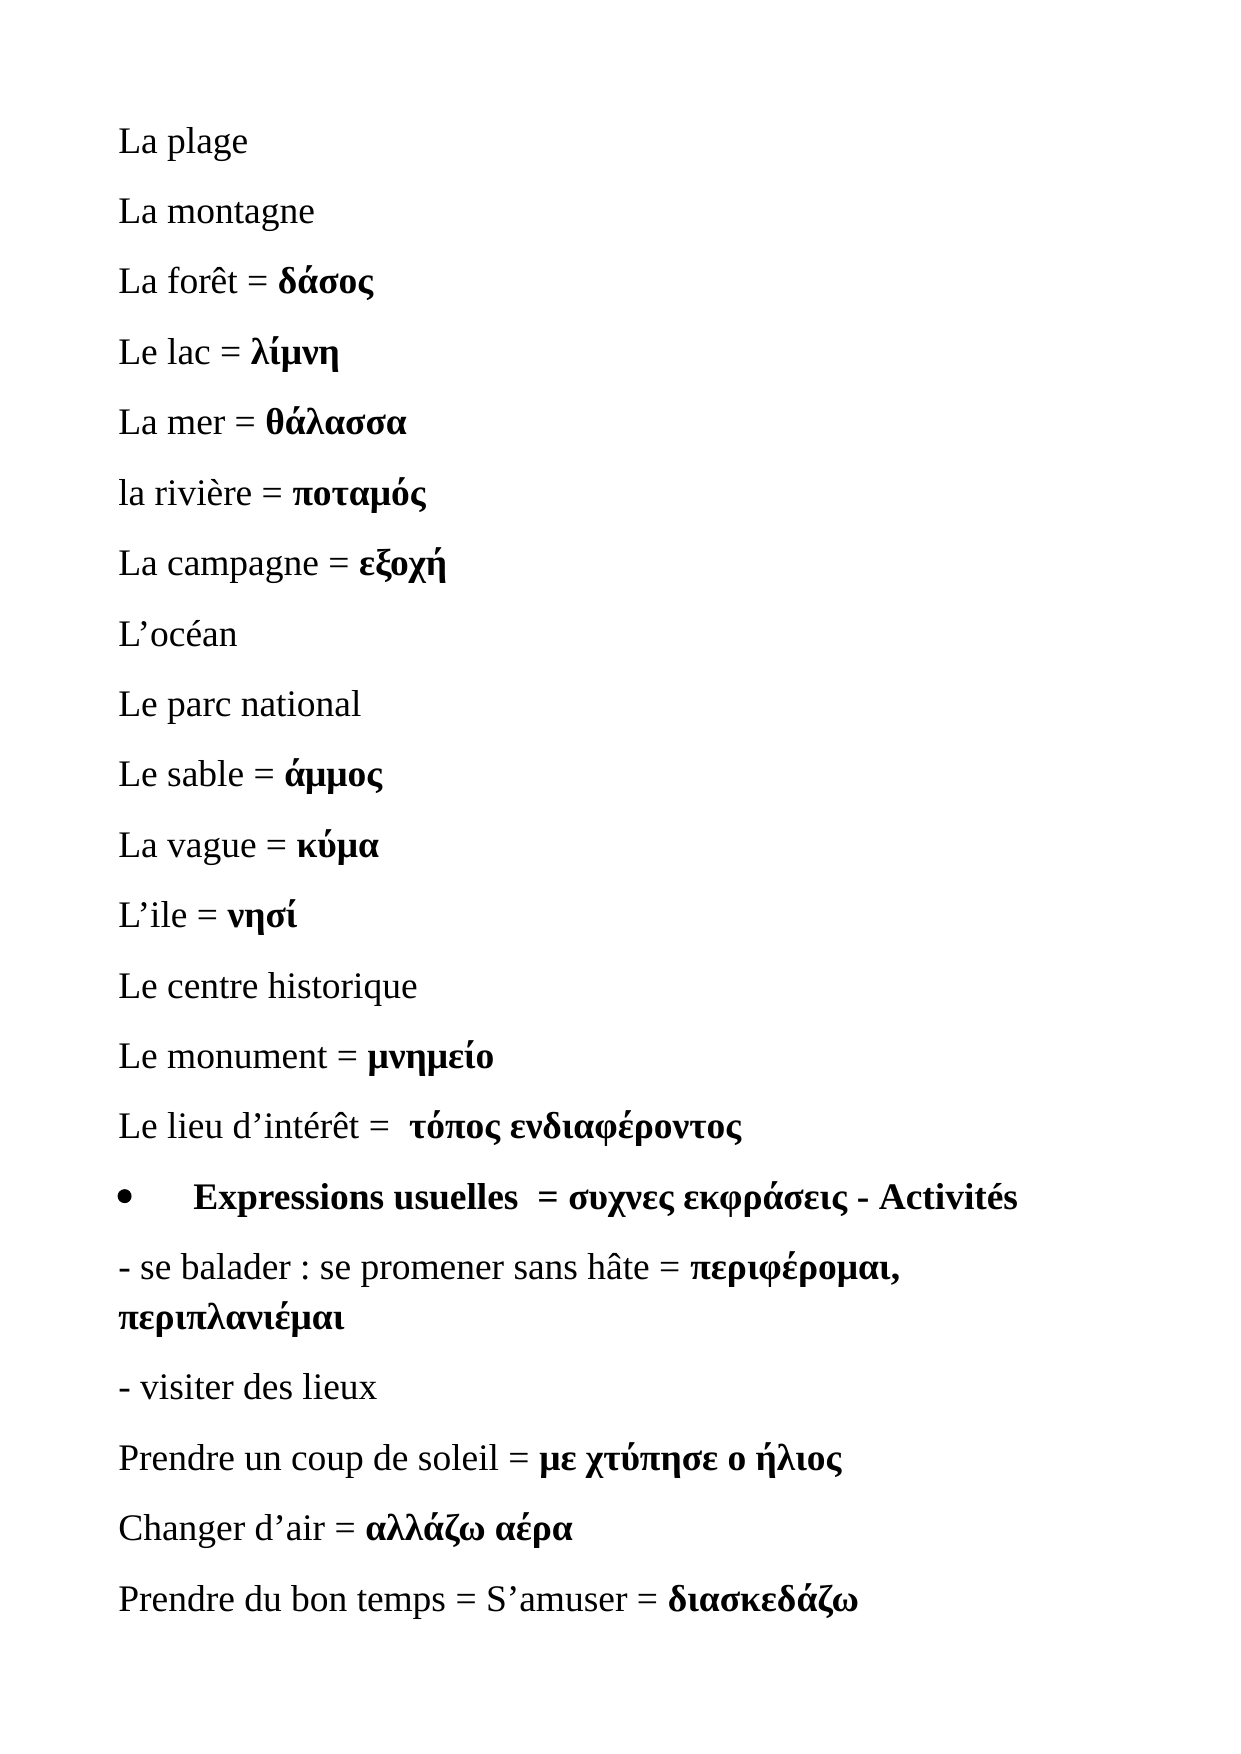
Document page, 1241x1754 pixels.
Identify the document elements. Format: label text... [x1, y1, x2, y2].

text Le lieu d’intérêt = τόπος ενδιαφέροντος [118, 1104, 1122, 1147]
text Le parc national [118, 681, 1122, 724]
text Prendre un coup de soleil = με χτύπησε ο ήλιος [118, 1435, 1122, 1478]
list Expressions usuelles = συχνες εκφράσεις - Activités [118, 1174, 1122, 1217]
text Le sable = άμμος [118, 752, 1122, 795]
text Le lac = λίμνη [118, 329, 1122, 372]
text Le centre historique [118, 963, 1122, 1006]
text La montagne [118, 188, 1122, 232]
text La plage [118, 118, 1122, 161]
text L’océan [118, 611, 1122, 654]
text - se balader : se promener sans hâte = περιφέρομαι, περιπλανιέμαι [118, 1245, 1122, 1337]
text La forêt = δάσος [118, 259, 1122, 302]
text - visiter des lieux [118, 1365, 1122, 1408]
text Prendre du bon temps = S’amuser = διασκεδάζω [118, 1576, 1122, 1619]
text la rivière = ποταμός [118, 470, 1122, 513]
text La mer = θάλασσα [118, 400, 1122, 443]
text La campagne = εξοχή [118, 541, 1122, 584]
text Le monument = μνημείο [118, 1033, 1122, 1077]
text La vague = κύμα [118, 822, 1122, 865]
text Changer d’air = αλλάζω αέρα [118, 1506, 1122, 1549]
text L’ile = νησί [118, 893, 1122, 936]
